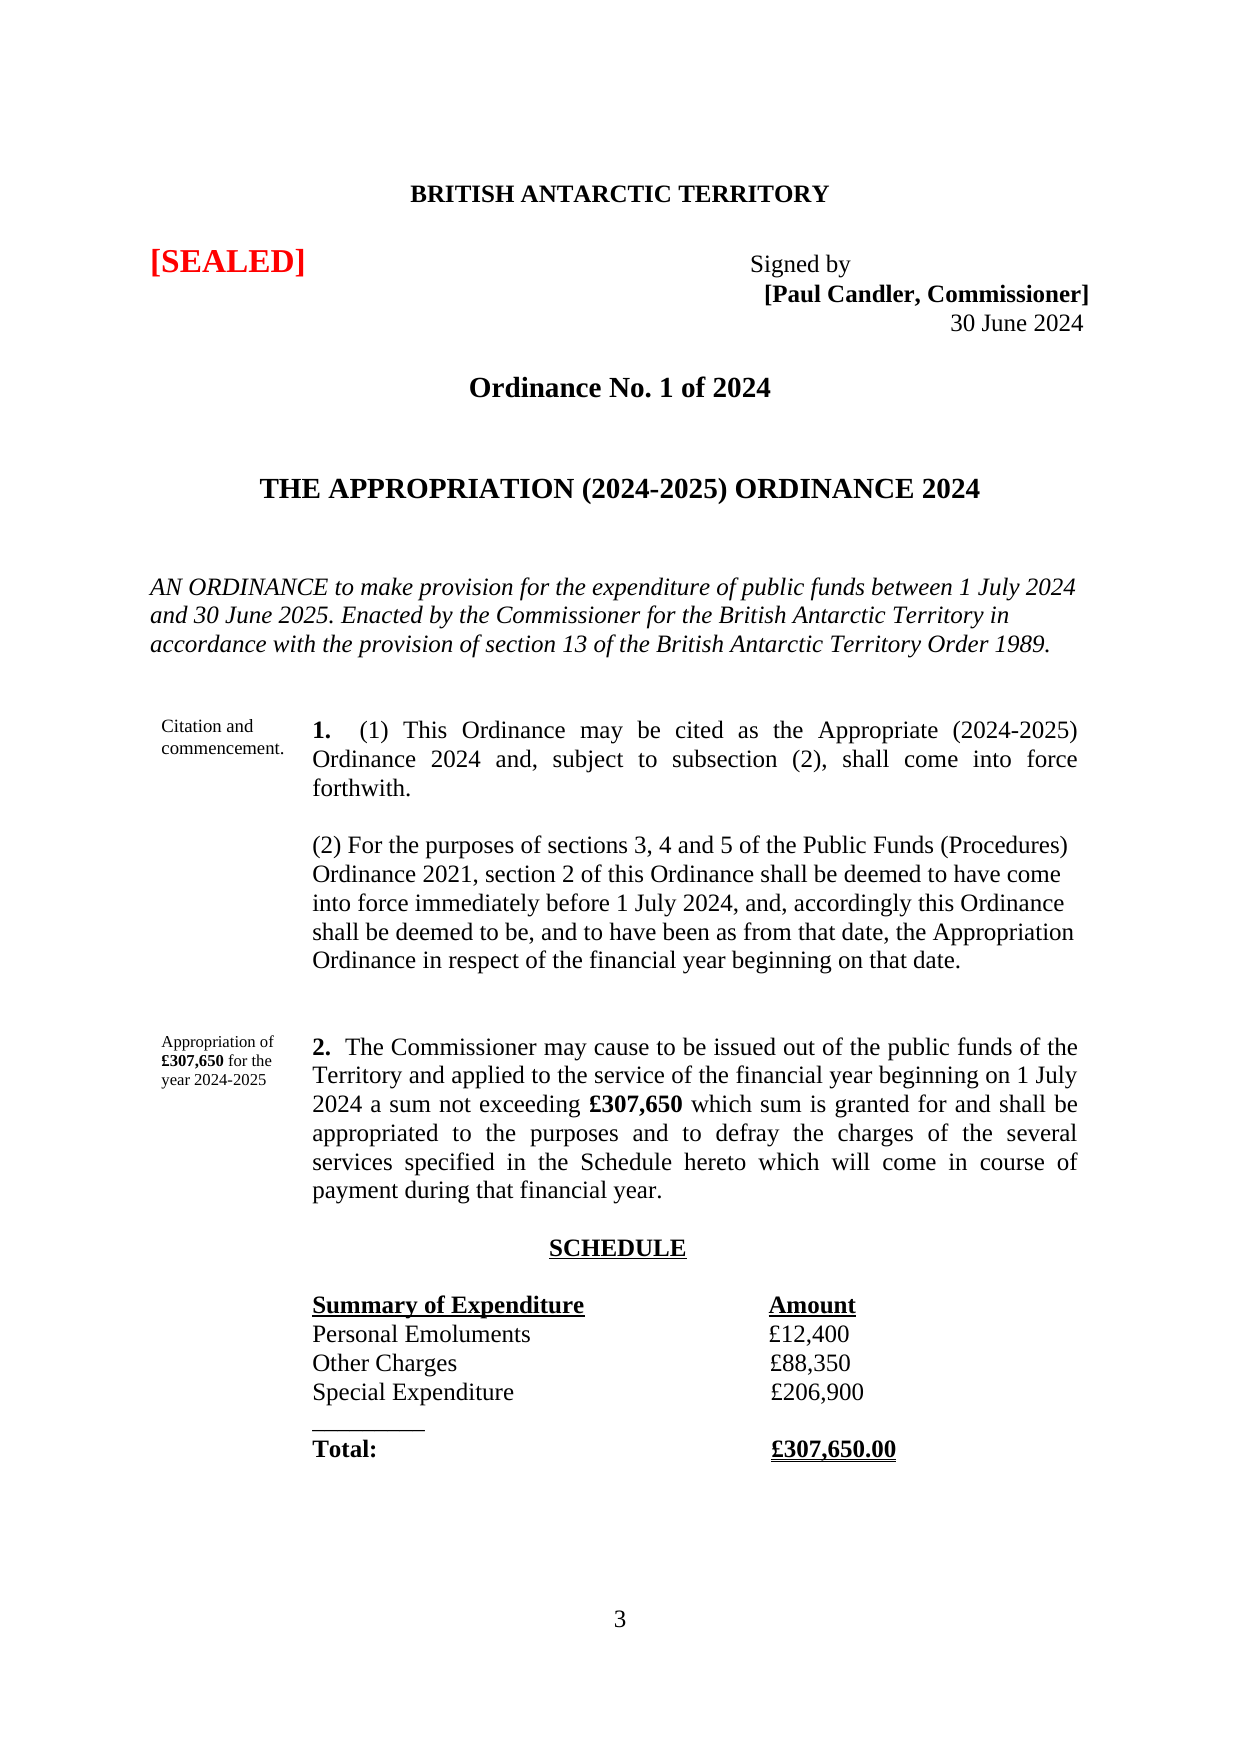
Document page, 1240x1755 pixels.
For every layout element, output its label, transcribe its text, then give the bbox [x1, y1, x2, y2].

table_cell 2. The Commissioner may cause to be issued out of the public funds of the Territory and applied to the service of the financial year beginning on 1 July 2024 a sum not exceeding £307,650 which sum is granted for and shall be appropriated to the purposes and to defray the charges of the several services specified in the Schedule hereto which will come in course of payment during that financial year. [301, 1032, 1089, 1233]
table_cell [150, 1463, 301, 1546]
table_header 1. (1) This Ordinance may be cited as the Appropriate (2024-2025) Ordinance 2024 and, subject to subsection (2), shall come into force forthwith. [301, 715, 1089, 830]
text Ordinance No. 1 of 2024 [150, 370, 1089, 404]
table_cell Appropriation of £307,650 for the year 2024-2025 [150, 1032, 301, 1233]
table_header Citation and commencement. [150, 715, 301, 830]
text BRITISH ANTARCTIC TERRITORY [150, 179, 1089, 207]
text 30 June 2024 [150, 308, 1089, 337]
table_cell [150, 830, 301, 974]
text AN ORDINANCE to make provision for the expenditure of public funds between 1 July 2024 and 30 June 2025. Enacted by the Commissioner for the British Antarctic Territory in accordance with the provision of section 13 of the British Antarctic Territory Order 1989. [150, 572, 1089, 658]
table_cell [150, 974, 301, 1032]
text THE APPROPRIATION (2024-2025) ORDINANCE 2024 [150, 471, 1089, 504]
table_cell (2) For the purposes of sections 3, 4 and 5 of the Public Funds (Procedures) Ordinance 2021, section 2 of this Ordinance shall be deemed to have come into force immediately before 1 July 2024, and, accordingly this Ordinance shall be deemed to be, and to have been as from that date, the Appropriation Ordinance in respect of the financial year beginning on that date. [301, 830, 1089, 974]
table_cell [301, 974, 1089, 1032]
text [SEALED] Signed by [150, 241, 1089, 279]
table_cell SCHEDULE Summary of Expenditure Amount Personal Emoluments £12,400 Other Charges £88,350 Special Expenditure £206,900 _________ Total: £307,650.00 [301, 1233, 1089, 1463]
table_cell [150, 1233, 301, 1463]
text [Paul Candler, Commissioner] [150, 279, 1089, 308]
table_cell [301, 1463, 1089, 1546]
